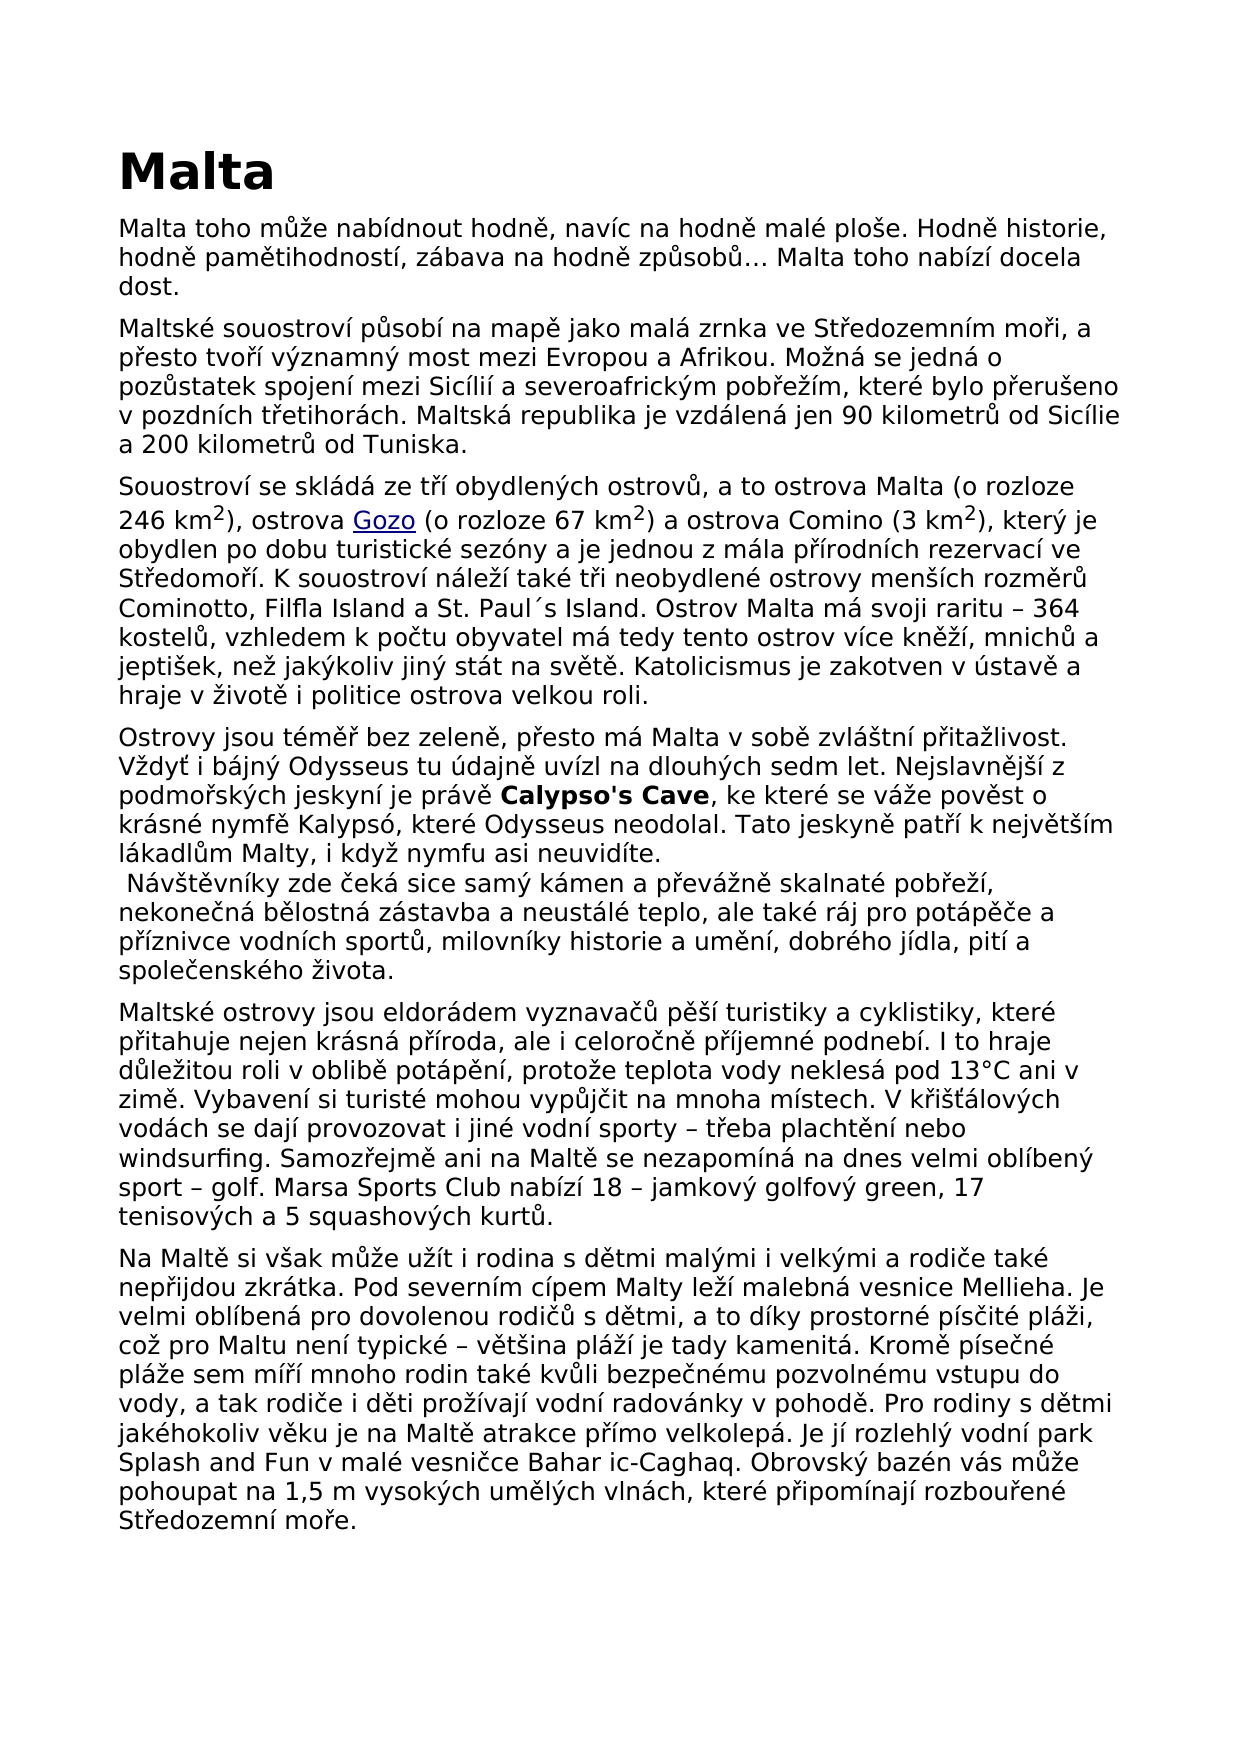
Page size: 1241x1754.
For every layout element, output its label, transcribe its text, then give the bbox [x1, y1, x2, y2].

subtitle Malta [118, 143, 1122, 201]
text Maltské ostrovy jsou eldorádem vyznavačů pěší turistiky a cyklistiky, které přitahuje nejen krásná příroda, ale i celoročně příjemné podnebí. I to hraje důležitou roli v oblibě potápění, protože teplota vody neklesá pod 13°C ani v zimě. Vybavení si turisté mohou vypůjčit na mnoha místech. V křišťálových vodách se dají provozovat i jiné vodní sporty – třeba plachtění nebo windsurfing. Samozřejmě ani na Maltě se nezapomíná na dnes velmi oblíbený sport – golf. Marsa Sports Club nabízí 18 – jamkový golfový green, 17 tenisových a 5 squashových kurtů. [118, 998, 1122, 1231]
text Maltské souostroví působí na mapě jako malá zrnka ve Středozemním moři, a přesto tvoří významný most mezi Evropou a Afrikou. Možná se jedná o pozůstatek spojení mezi Sicílií a severoafrickým pobřežím, které bylo přerušeno v pozdních třetihorách. Maltská republika je vzdálená jen 90 kilometrů od Sicílie a 200 kilometrů od Tuniska. [118, 314, 1122, 460]
text Na Maltě si však může užít i rodina s dětmi malými i velkými a rodiče také nepřijdou zkrátka. Pod severním cípem Malty leží malebná vesnice Mellieha. Je velmi oblíbená pro dovolenou rodičů s dětmi, a to díky prostorné písčité pláži, což pro Maltu není typické – většina pláží je tady kamenitá. Kromě písečné pláže sem míří mnoho rodin také kvůli bezpečnému pozvolnému vstupu do vody, a tak rodiče i děti prožívají vodní radovánky v pohodě. Pro rodiny s dětmi jakéhokoliv věku je na Maltě atrakce přímo velkolepá. Je jí rozlehlý vodní park Splash and Fun v malé vesničce Bahar ic-Caghaq. Obrovský bazén vás může pohoupat na 1,5 m vysokých umělých vlnách, které připomínají rozbouřené Středozemní moře. [118, 1244, 1122, 1535]
text Malta toho může nabídnout hodně, navíc na hodně malé ploše. Hodně historie, hodně pamětihodností, zábava na hodně způsobů… Malta toho nabízí docela dost. [118, 214, 1122, 301]
text Souostroví se skládá ze tří obydlených ostrovů, a to ostrova Malta (o rozloze 246 km2), ostrova Gozo (o rozloze 67 km2) a ostrova Comino (3 km2), který je obydlen po dobu turistické sezóny a je jednou z mála přírodních rezervací ve Středomoří. K souostroví náleží také tři neobydlené ostrovy menších rozměrů Cominotto, Filfla Island a St. Paul´s Island. Ostrov Malta má svoji raritu – 364 kostelů, vzhledem k počtu obyvatel má tedy tento ostrov více kněží, mnichů a jeptišek, než jakýkoliv jiný stát na světě. Katolicismus je zakotven v ústavě a hraje v životě i politice ostrova velkou roli. [118, 472, 1122, 710]
text Ostrovy jsou téměř bez zeleně, přesto má Malta v sobě zvláštní přitažlivost. Vždyť i bájný Odysseus tu údajně uvízl na dlouhých sedm let. Nejslavnější z podmořských jeskyní je právě Calypso's Cave, ke které se váže pověst o krásné nymfě Kalypsó, které Odysseus neodolal. Tato jeskyně patří k největším lákadlům Malty, i když nymfu asi neuvidíte. Návštěvníky zde čeká sice samý kámen a převážně skalnaté pobřeží, nekonečná bělostná zástavba a neustálé teplo, ale také ráj pro potápěče a příznivce vodních sportů, milovníky historie a umění, dobrého jídla, pití a společenského života. [118, 723, 1122, 985]
